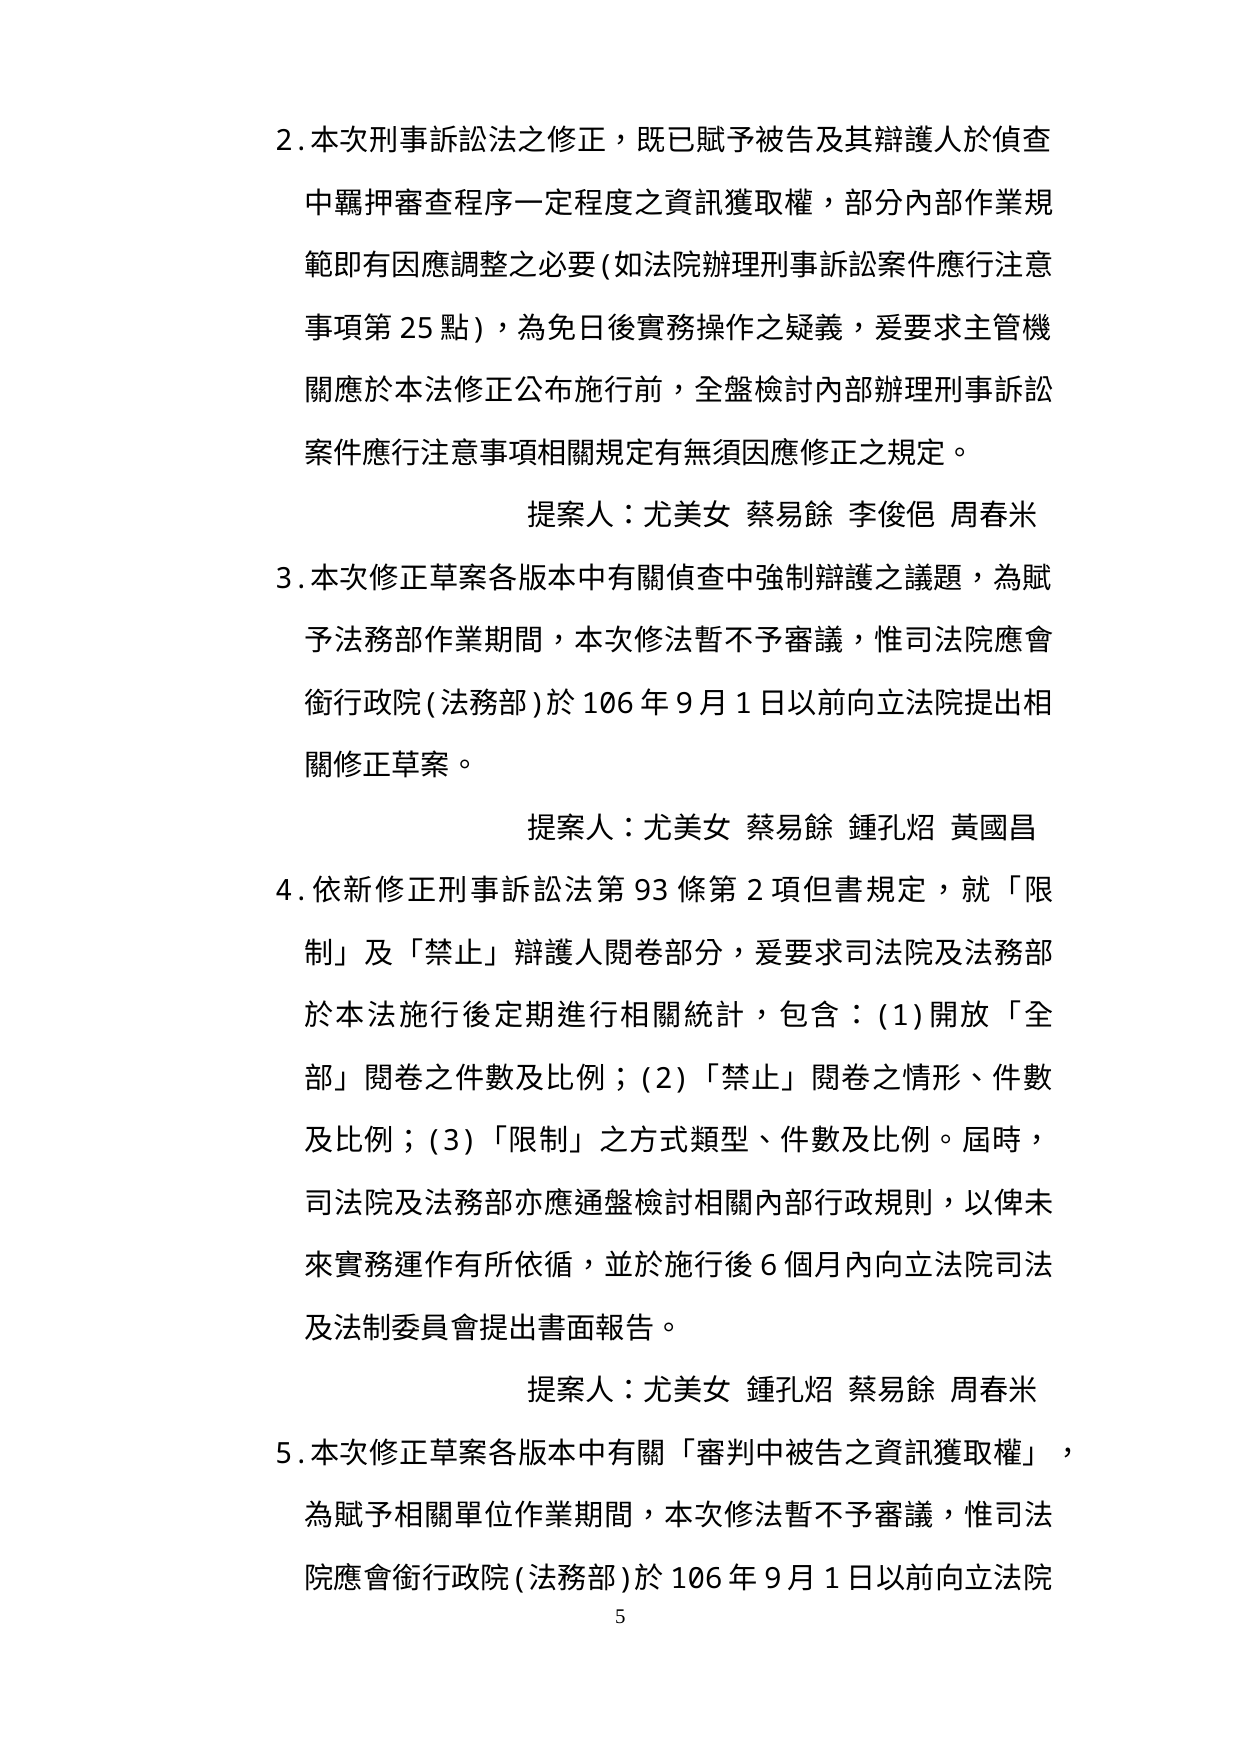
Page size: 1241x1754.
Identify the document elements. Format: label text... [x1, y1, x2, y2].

text 提案人：尤美女 鍾孔炤 蔡易餘 周春米 [527, 1346, 1053, 1409]
text 提案人：尤美女 蔡易餘 鍾孔炤 黃國昌 [527, 784, 1053, 846]
text 3.本次修正草案各版本中有關偵查中強制辯護之議題，為賦予法務部作業期間，本次修法暫不予審議，惟司法院應會銜行政院(法務部)於106年9月1日以前向立法院提出相關修正草案。 [275, 534, 1053, 784]
text 4.依新修正刑事訴訟法第93條第2項但書規定，就「限制」及「禁止」辯護人閱卷部分，爰要求司法院及法務部於本法施行後定期進行相關統計，包含：(1)開放「全部」閱卷之件數及比例；(2)「禁止」閱卷之情形、件數及比例；(3)「限制」之方式類型、件數及比例。屆時，司法院及法務部亦應通盤檢討相關內部行政規則，以俾未來實務運作有所依循，並於施行後6個月內向立法院司法及法制委員會提出書面報告。 [275, 846, 1053, 1346]
text 提案人：尤美女 蔡易餘 李俊俋 周春米 [527, 471, 1053, 534]
text 2.本次刑事訴訟法之修正，既已賦予被告及其辯護人於偵查中羈押審查程序一定程度之資訊獲取權，部分內部作業規範即有因應調整之必要(如法院辦理刑事訴訟案件應行注意事項第25點)，為免日後實務操作之疑義，爰要求主管機關應於本法修正公布施行前，全盤檢討內部辦理刑事訴訟案件應行注意事項相關規定有無須因應修正之規定。 [275, 96, 1053, 471]
text 5.本次修正草案各版本中有關「審判中被告之資訊獲取權」，為賦予相關單位作業期間，本次修法暫不予審議，惟司法院應會銜行政院(法務部)於106年9月1日以前向立法院提出相關修正草案。 [275, 1409, 1053, 1596]
